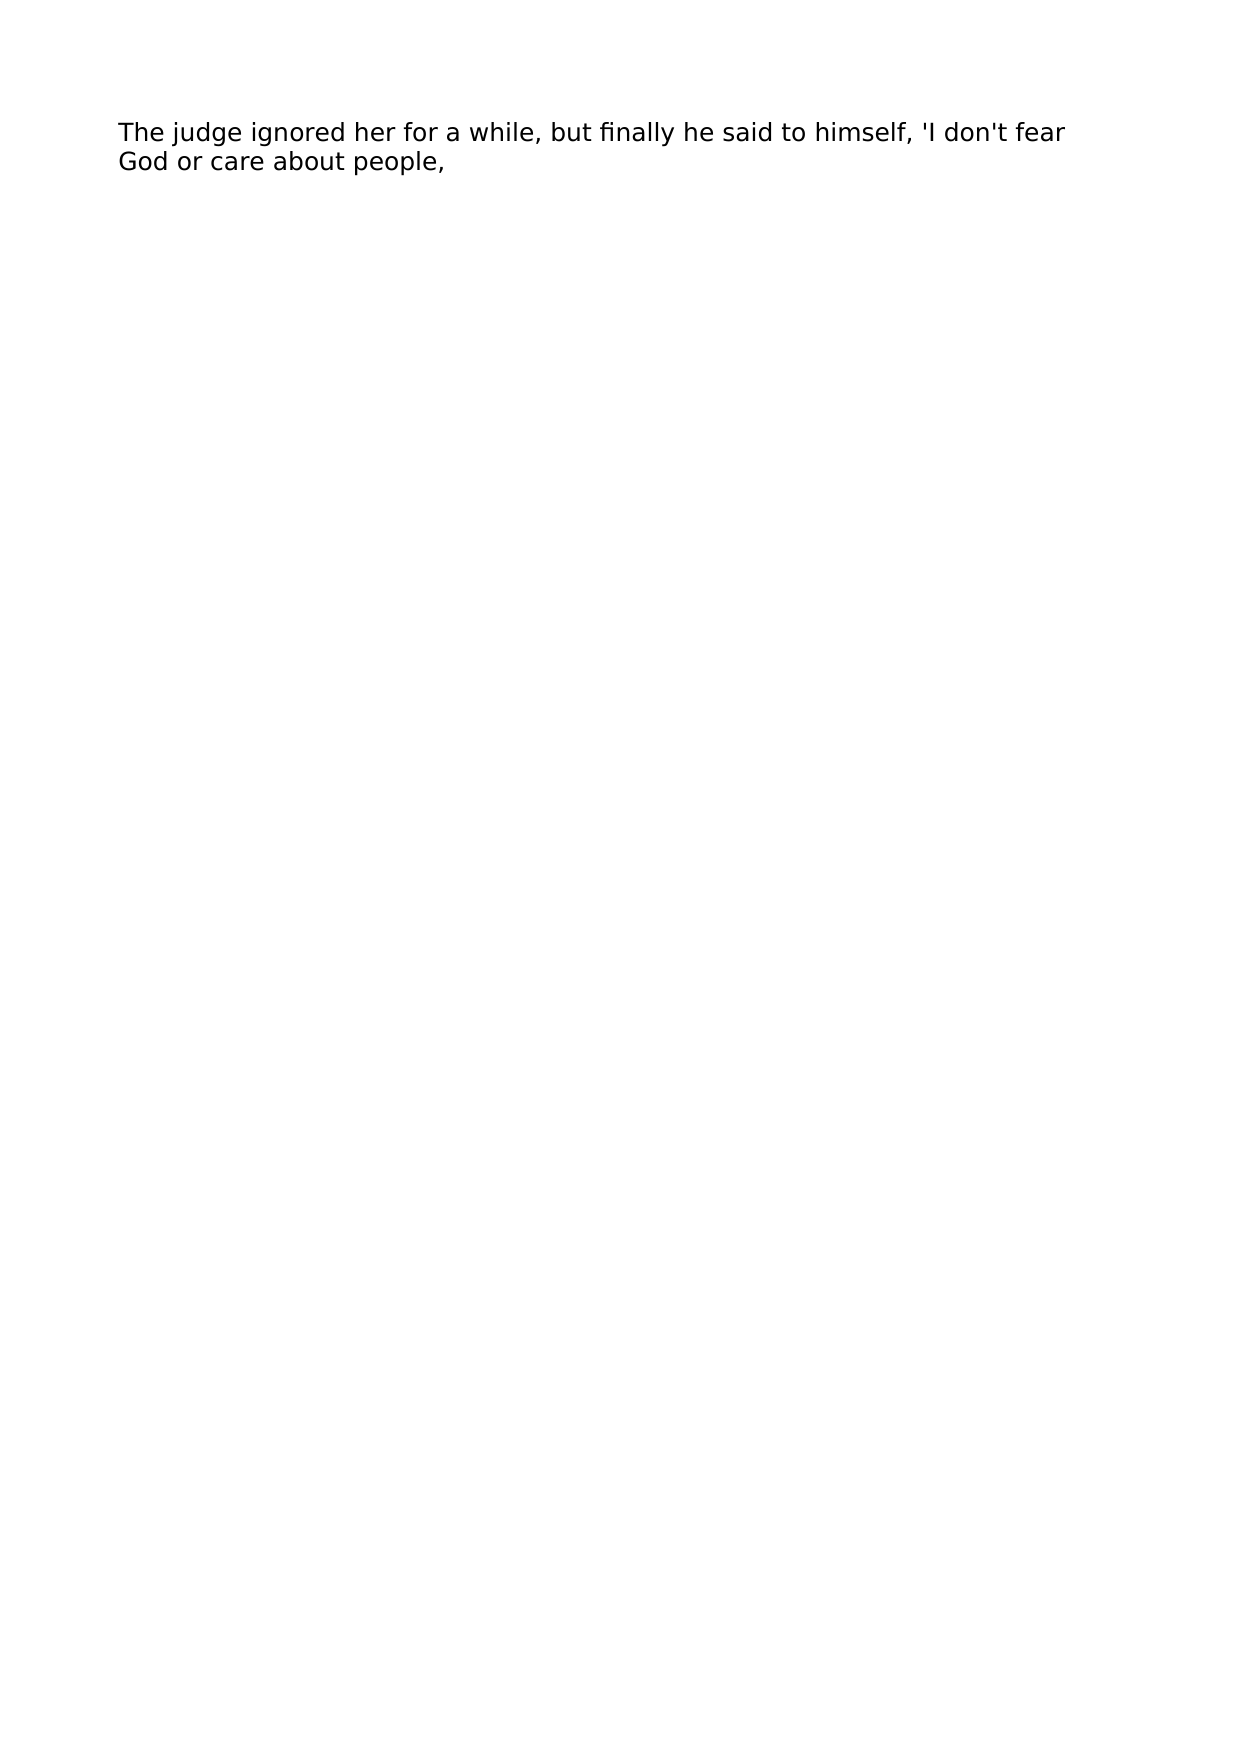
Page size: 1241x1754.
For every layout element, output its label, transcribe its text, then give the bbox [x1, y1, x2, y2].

text The judge ignored her for a while, but finally he said to himself, 'I don't fear God or care about people, [118, 118, 1122, 176]
